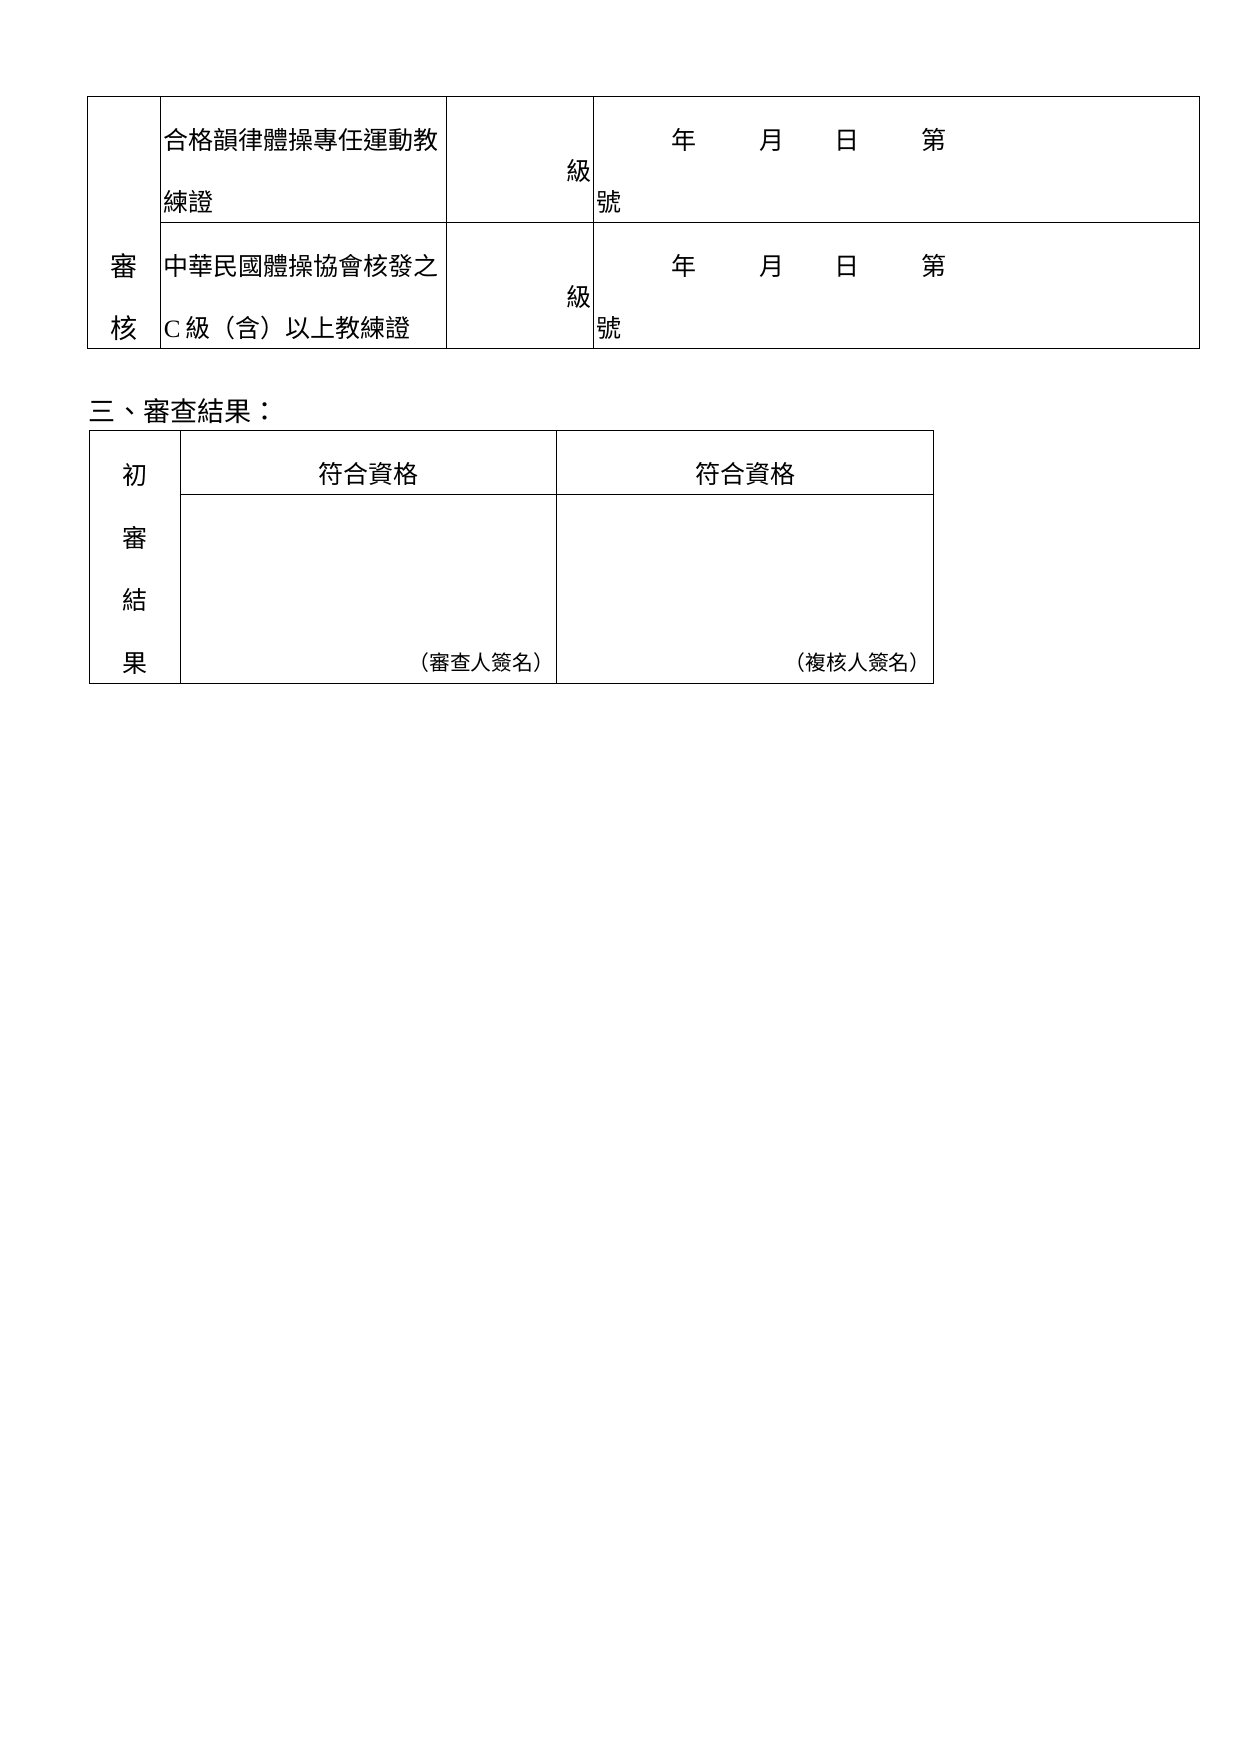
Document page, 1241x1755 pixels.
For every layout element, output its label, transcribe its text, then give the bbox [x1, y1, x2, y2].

table_cell 級 [447, 97, 593, 222]
table_cell （審查人簽名） [181, 495, 556, 682]
table_header 符合資格 [557, 431, 933, 494]
table_cell 級 [447, 223, 593, 348]
table_cell （複核人簽名） [557, 495, 933, 682]
table_cell 年 月 日 第 號 [594, 223, 1199, 348]
table_cell 中華民國體操協會核發之C級（含）以上教練證 [161, 223, 446, 348]
table_header 審 核 [88, 97, 160, 348]
table_header 初 審 結 果 [90, 431, 180, 682]
table_cell 合格韻律體操專任運動教練證 [161, 97, 446, 222]
text 三、審查結果： [89, 368, 1152, 430]
table_cell 年 月 日 第 號 [594, 97, 1199, 222]
table_header 符合資格 [181, 431, 556, 494]
